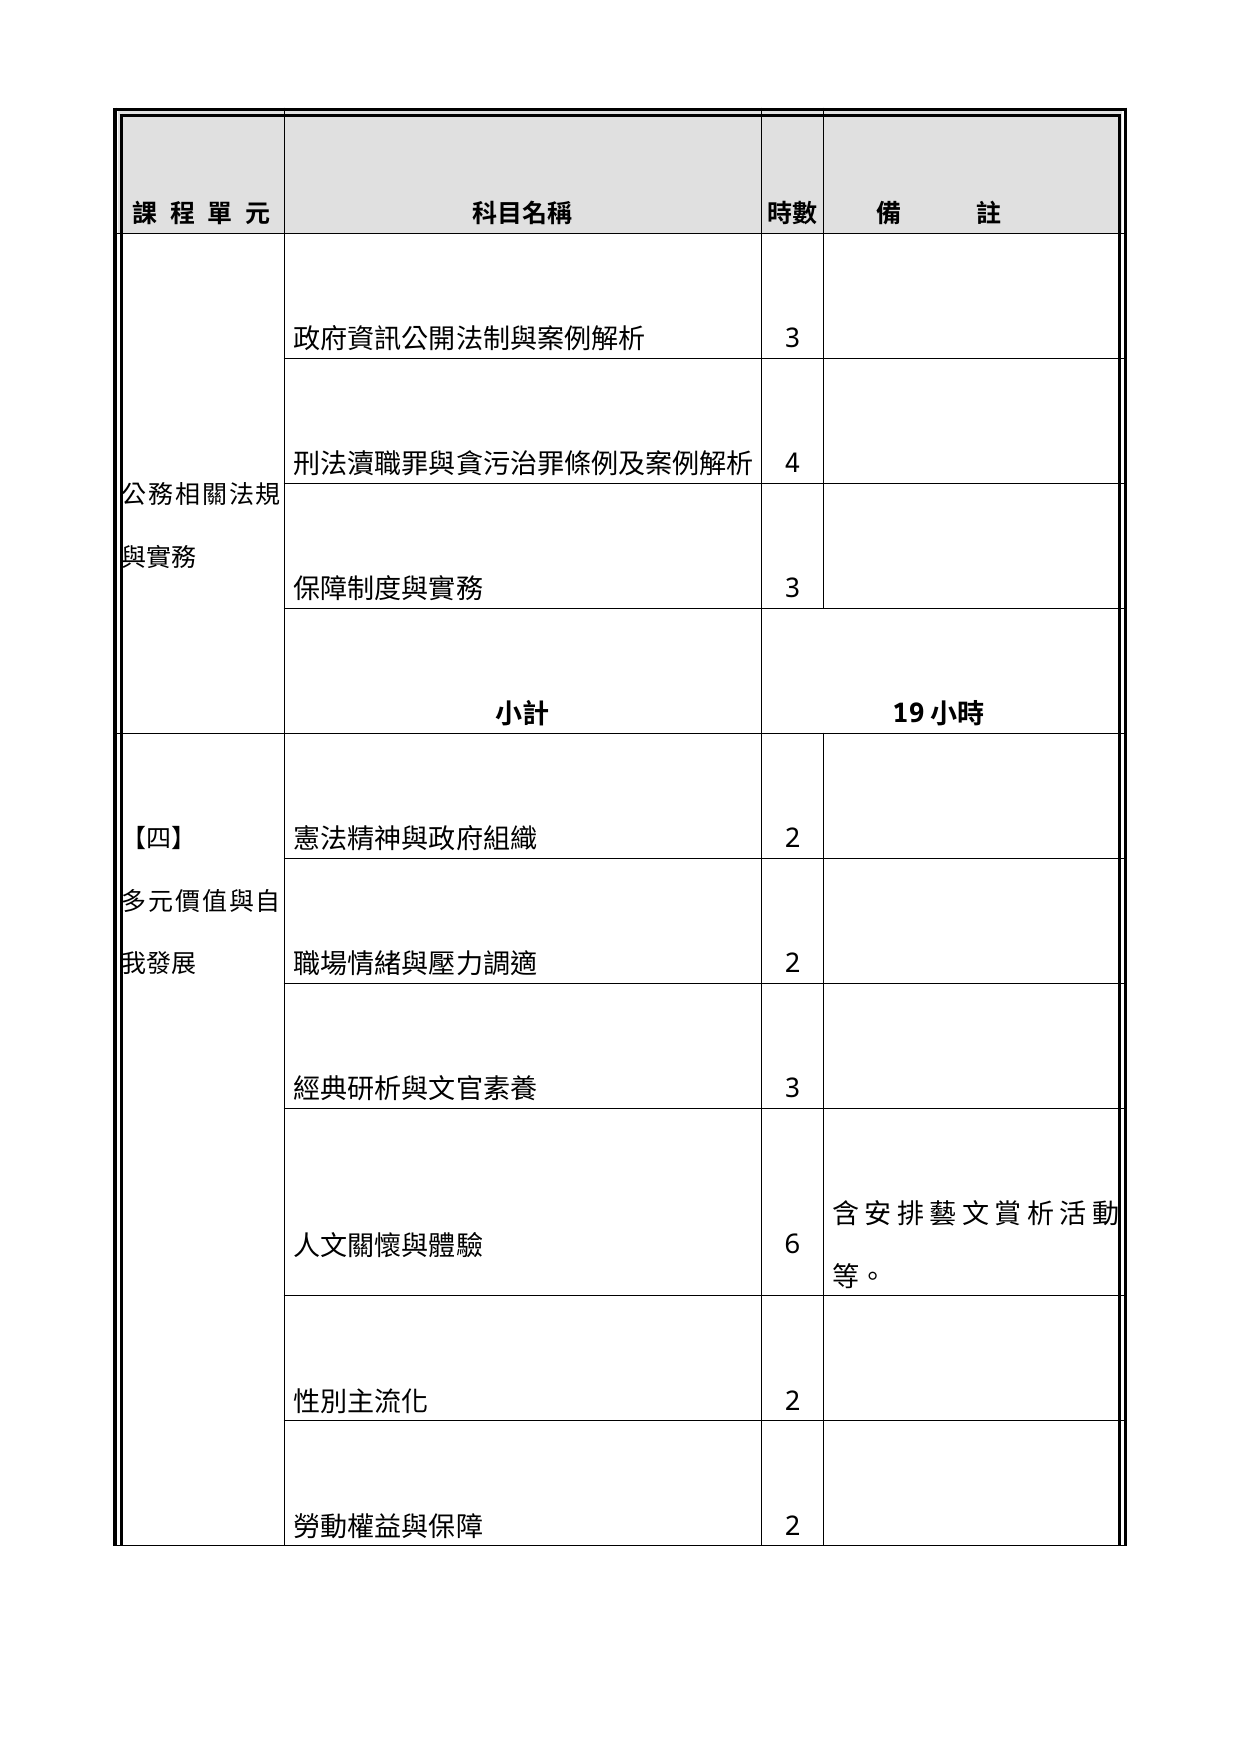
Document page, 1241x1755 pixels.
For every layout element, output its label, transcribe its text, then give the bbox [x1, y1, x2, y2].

table_cell 含安排藝文賞析活動等。 [824, 1109, 1118, 1295]
table_cell 19小時 [762, 609, 1118, 733]
table_cell [824, 484, 1118, 608]
table_header 備 註 [824, 111, 1122, 233]
table_header 時數 [762, 117, 823, 233]
table_cell 經典研析與文官素養 [285, 984, 761, 1108]
table_cell 3 [762, 984, 823, 1108]
table_cell 2 [762, 859, 823, 983]
table_cell 性別主流化 [285, 1296, 761, 1420]
table_header 科目名稱 [285, 117, 761, 233]
table_cell 3 [762, 234, 823, 358]
table_cell 政府資訊公開法制與案例解析 [285, 234, 761, 358]
table_cell [824, 1296, 1118, 1420]
table_cell 2 [762, 1296, 823, 1420]
table_cell 2 [762, 734, 823, 858]
table_cell 2 [762, 1421, 823, 1545]
table_cell 人文關懷與體驗 [285, 1109, 761, 1295]
table_cell 小計 [285, 609, 761, 733]
table_cell [824, 1421, 1118, 1545]
table_cell 保障制度與實務 [285, 484, 761, 608]
table_cell 4 [762, 359, 823, 483]
table_cell [824, 234, 1118, 358]
table_cell 6 [762, 1109, 823, 1295]
table_cell 3 [762, 484, 823, 608]
table_cell 【四】 多元價值與自我發展 [123, 734, 284, 1545]
table_cell [824, 359, 1118, 483]
table_cell [824, 984, 1118, 1108]
table_cell 公務相關法規與實務 [123, 234, 284, 733]
table_cell 刑法瀆職罪與貪污治罪條例及案例解析 [285, 359, 761, 483]
table_cell 憲法精神與政府組織 [285, 734, 761, 858]
table_cell [824, 859, 1118, 983]
table_cell 勞動權益與保障 [285, 1421, 761, 1545]
table_header 課 程 單 元 [118, 111, 284, 233]
table_cell [824, 734, 1118, 858]
table_cell 職場情緒與壓力調適 [285, 859, 761, 983]
